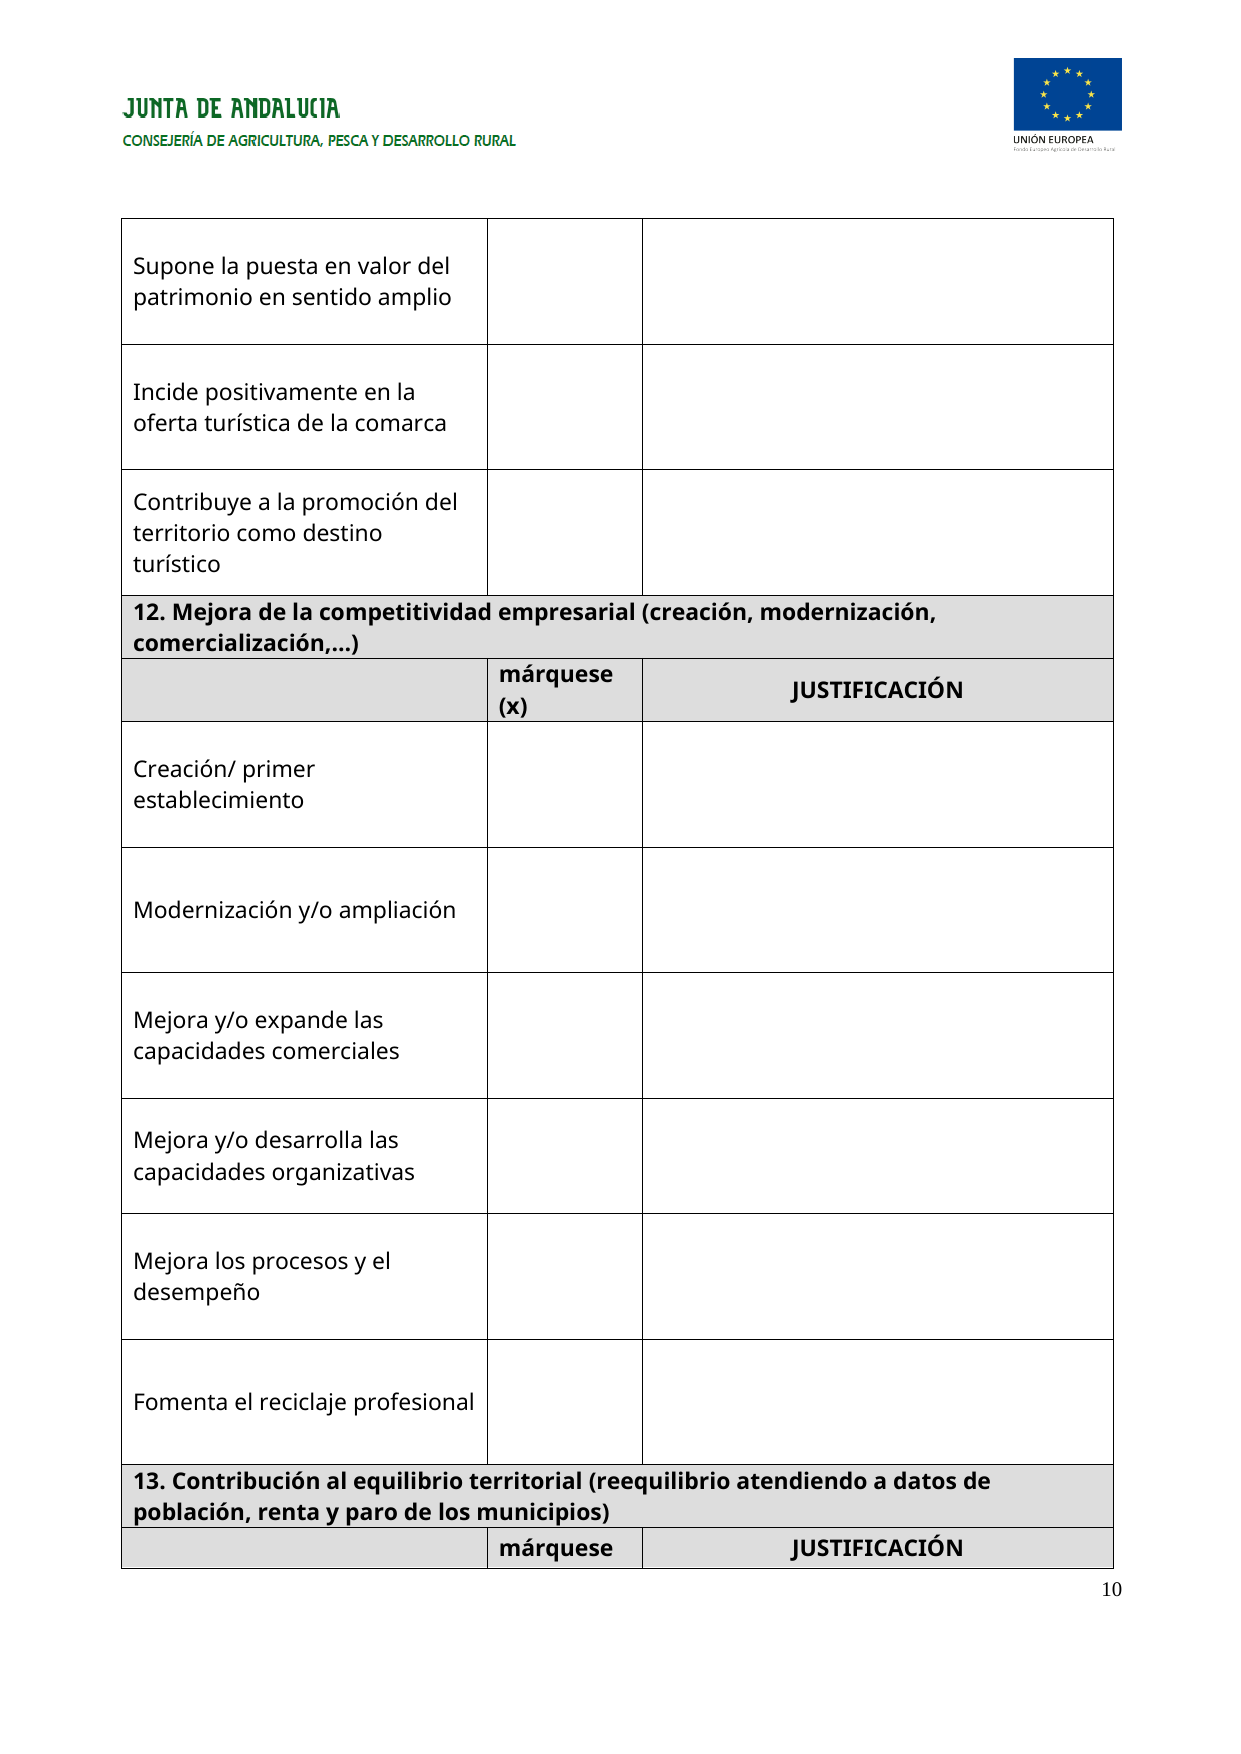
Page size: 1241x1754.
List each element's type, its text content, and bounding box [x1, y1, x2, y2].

table_cell Mejora y/o desarrolla las capacidades organizativas [122, 1099, 487, 1213]
table_cell [488, 1340, 642, 1464]
table_cell [488, 1099, 642, 1213]
table_cell [643, 345, 1113, 469]
table_cell [643, 722, 1113, 846]
table_cell [488, 345, 642, 469]
table_cell [122, 659, 487, 721]
table_cell [643, 219, 1113, 344]
table_cell [488, 722, 642, 846]
table_cell [488, 1214, 642, 1338]
table_cell márquese (x) [488, 659, 642, 721]
table_cell Contribuye a la promoción del territorio como destino turístico [122, 470, 487, 595]
table_cell Incide positivamente en la oferta turística de la comarca [122, 345, 487, 469]
table_cell JUSTIFICACIÓN [643, 659, 1113, 721]
table_cell [643, 470, 1113, 595]
table_cell [643, 1099, 1113, 1213]
table_cell Supone la puesta en valor del patrimonio en sentido amplio [122, 219, 487, 344]
table_cell márquese [488, 1528, 642, 1567]
table_cell [488, 470, 642, 595]
table_cell Mejora los procesos y el desempeño [122, 1214, 487, 1338]
table_cell [643, 1214, 1113, 1338]
table_cell Fomenta el reciclaje profesional [122, 1340, 487, 1464]
table_cell Modernización y/o ampliación [122, 848, 487, 972]
table_cell [488, 848, 642, 972]
table_cell Mejora y/o expande las capacidades comerciales [122, 973, 487, 1097]
table_cell [643, 973, 1113, 1097]
table_cell Creación/ primer establecimiento [122, 722, 487, 846]
table_cell [643, 1340, 1113, 1464]
table_cell JUSTIFICACIÓN [643, 1528, 1113, 1567]
table_cell [643, 848, 1113, 972]
table_cell 13. Contribución al equilibrio territorial (reequilibrio atendiendo a datos de población, renta y paro de los municipios) [122, 1465, 1113, 1527]
table_cell [488, 973, 642, 1097]
table_cell [122, 1528, 487, 1567]
table_cell [488, 219, 642, 344]
table_cell 12. Mejora de la competitividad empresarial (creación, modernización, comercialización,…) [122, 596, 1113, 658]
